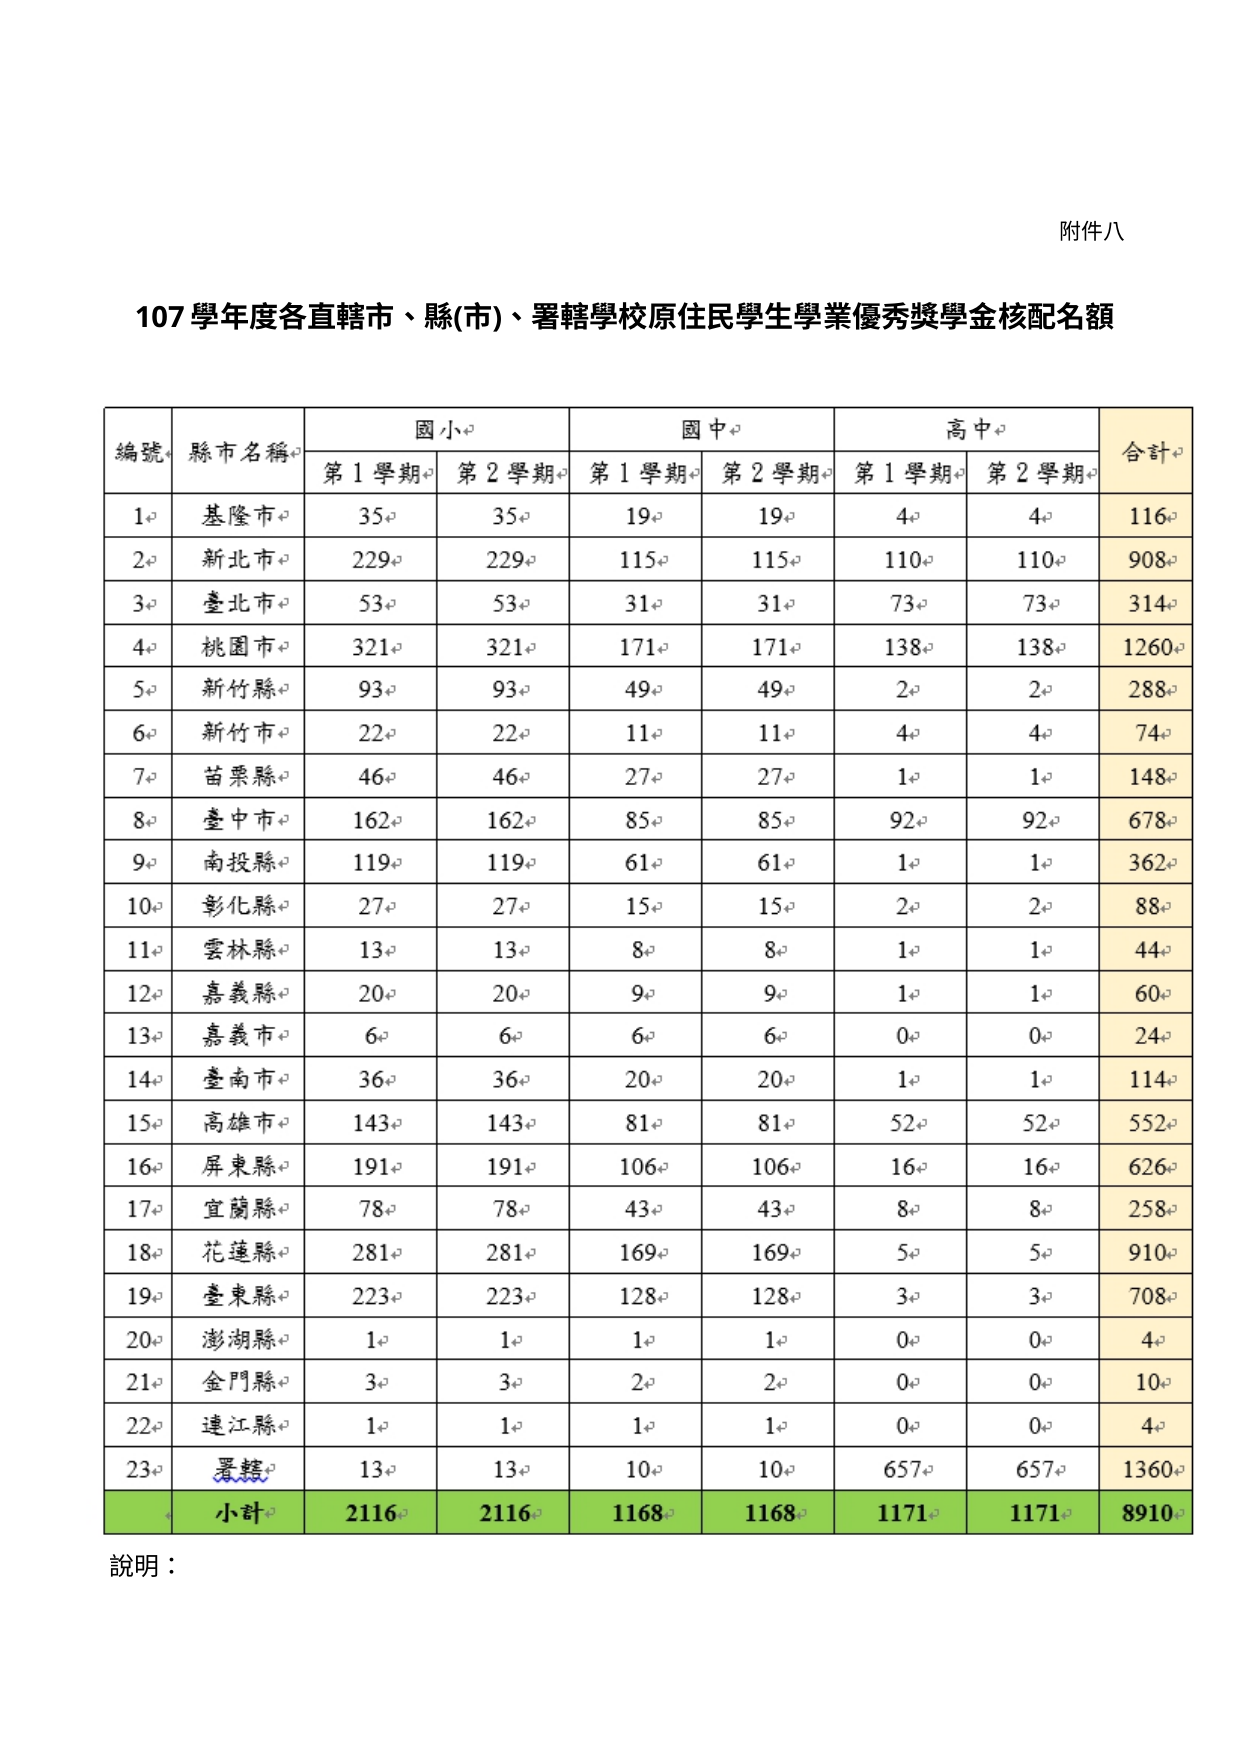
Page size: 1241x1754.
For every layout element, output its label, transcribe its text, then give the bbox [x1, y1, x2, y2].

text 107學年度各直轄市、縣(市)、署轄學校原住民學生學業優秀獎學金核配名額 [109, 294, 1146, 336]
picture [60, 404, 1195, 1547]
text 說明： [109, 1547, 1146, 1582]
text 附件八 [1059, 214, 1142, 246]
